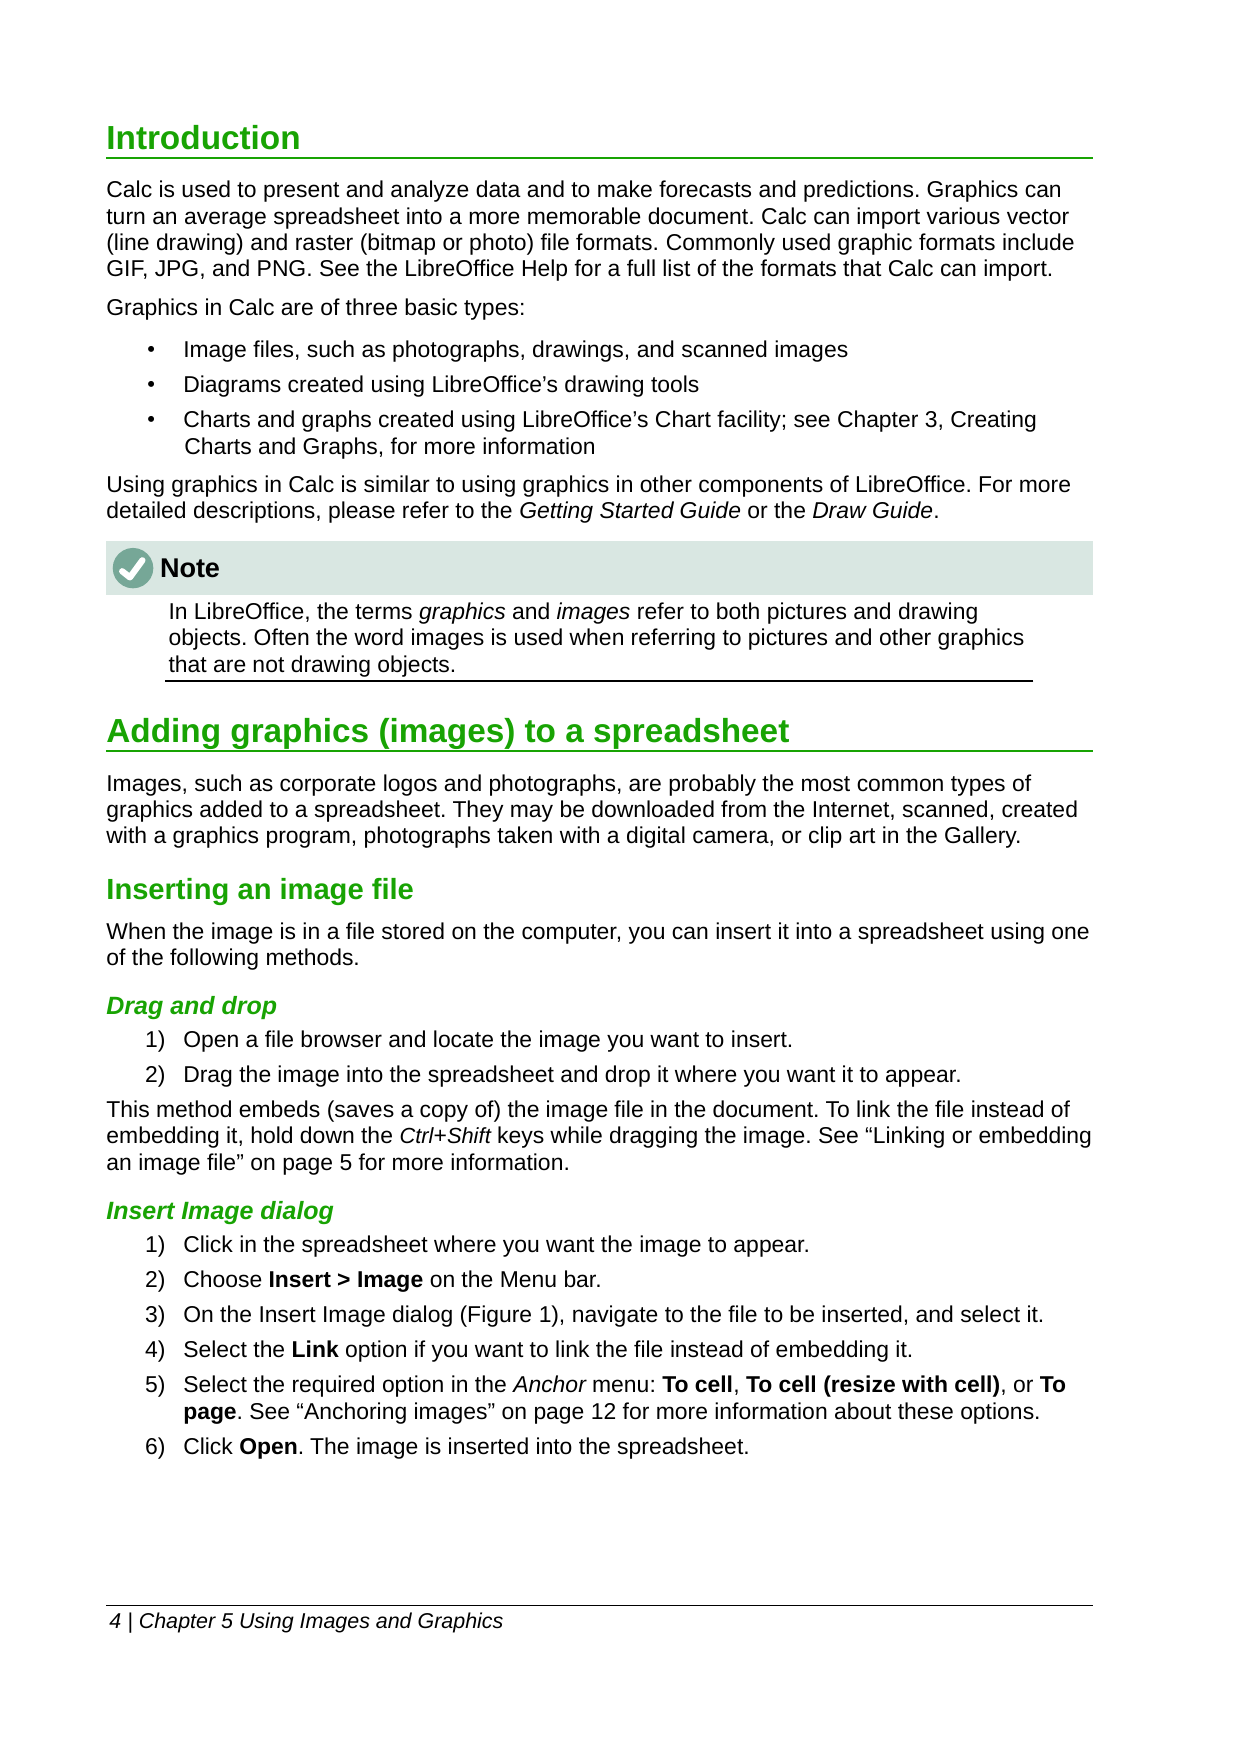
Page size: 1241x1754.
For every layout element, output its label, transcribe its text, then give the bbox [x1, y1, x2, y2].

list Charts and graphs created using LibreOffice’s Chart facility; see Chapter 3, Creating Charts and Graphs, for more information [144, 403, 1093, 462]
list Image files, such as photographs, drawings, and scanned images [144, 333, 1093, 362]
list Graphics in Calc are of three basic types: [106, 294, 1093, 321]
text This method embeds (saves a copy of) the image file in the document. To link the file instead of embedding it, hold down the Ctrl+Shift keys while dragging the image. See “Linking or embedding an image file” on page 5 for more information. [106, 1096, 1093, 1175]
subtitle Insert Image dialog [106, 1196, 1093, 1224]
text Calc is used to present and analyze data and to make forecasts and predictions. Graphics can turn an average spreadsheet into a more memorable document. Calc can import various vector (line drawing) and raster (bitmap or photo) file formats. Commonly used graphic formats include GIF, JPG, and PNG. See the LibreOffice Help for a full list of the formats that Calc can import. [106, 176, 1093, 282]
list Diagrams created using LibreOffice’s drawing tools [144, 368, 1093, 398]
text When the image is in a file stored on the computer, you can insert it into a spreadsheet using one of the following methods. [106, 918, 1093, 970]
subtitle Adding graphics (images) to a spreadsheet [106, 711, 1093, 750]
list Select the Link option if you want to link the file instead of embedding it. [165, 1336, 1093, 1362]
list Select the required option in the Anchor menu: To cell, To cell (resize with cell), or To page. See “Anchoring images” on page 12 for more information about these options. [165, 1371, 1093, 1424]
subtitle Inserting an image file [106, 872, 1093, 906]
list Click Open. The image is inserted into the spreadsheet. [165, 1433, 1093, 1459]
list On the Insert Image dialog (Figure 1), navigate to the file to be inserted, and select it. [165, 1301, 1093, 1327]
list Click in the spreadsheet where you want the image to appear. [165, 1231, 1093, 1257]
list Drag the image into the spreadsheet and drop it where you want it to appear. [165, 1061, 1093, 1087]
subtitle Drag and drop [106, 991, 1093, 1020]
text Using graphics in Calc is similar to using graphics in other components of LibreOffice. For more detailed descriptions, please refer to the Getting Started Guide or the Draw Guide. [106, 471, 1093, 524]
text In LibreOffice, the terms graphics and images refer to both pictures and drawing objects. Often the word images is used when referring to pictures and other graphics that are not drawing objects. [165, 595, 1033, 680]
list Choose Insert > Image on the Menu bar. [165, 1266, 1093, 1292]
subtitle Note [106, 541, 1093, 595]
subtitle Introduction [106, 118, 1093, 157]
text Images, such as corporate logos and photographs, are probably the most common types of graphics added to a spreadsheet. They may be downloaded from the Internet, scanned, created with a graphics program, photographs taken with a digital camera, or clip art in the Gallery. [106, 770, 1093, 849]
list Open a file browser and locate the image you want to insert. [165, 1026, 1093, 1052]
